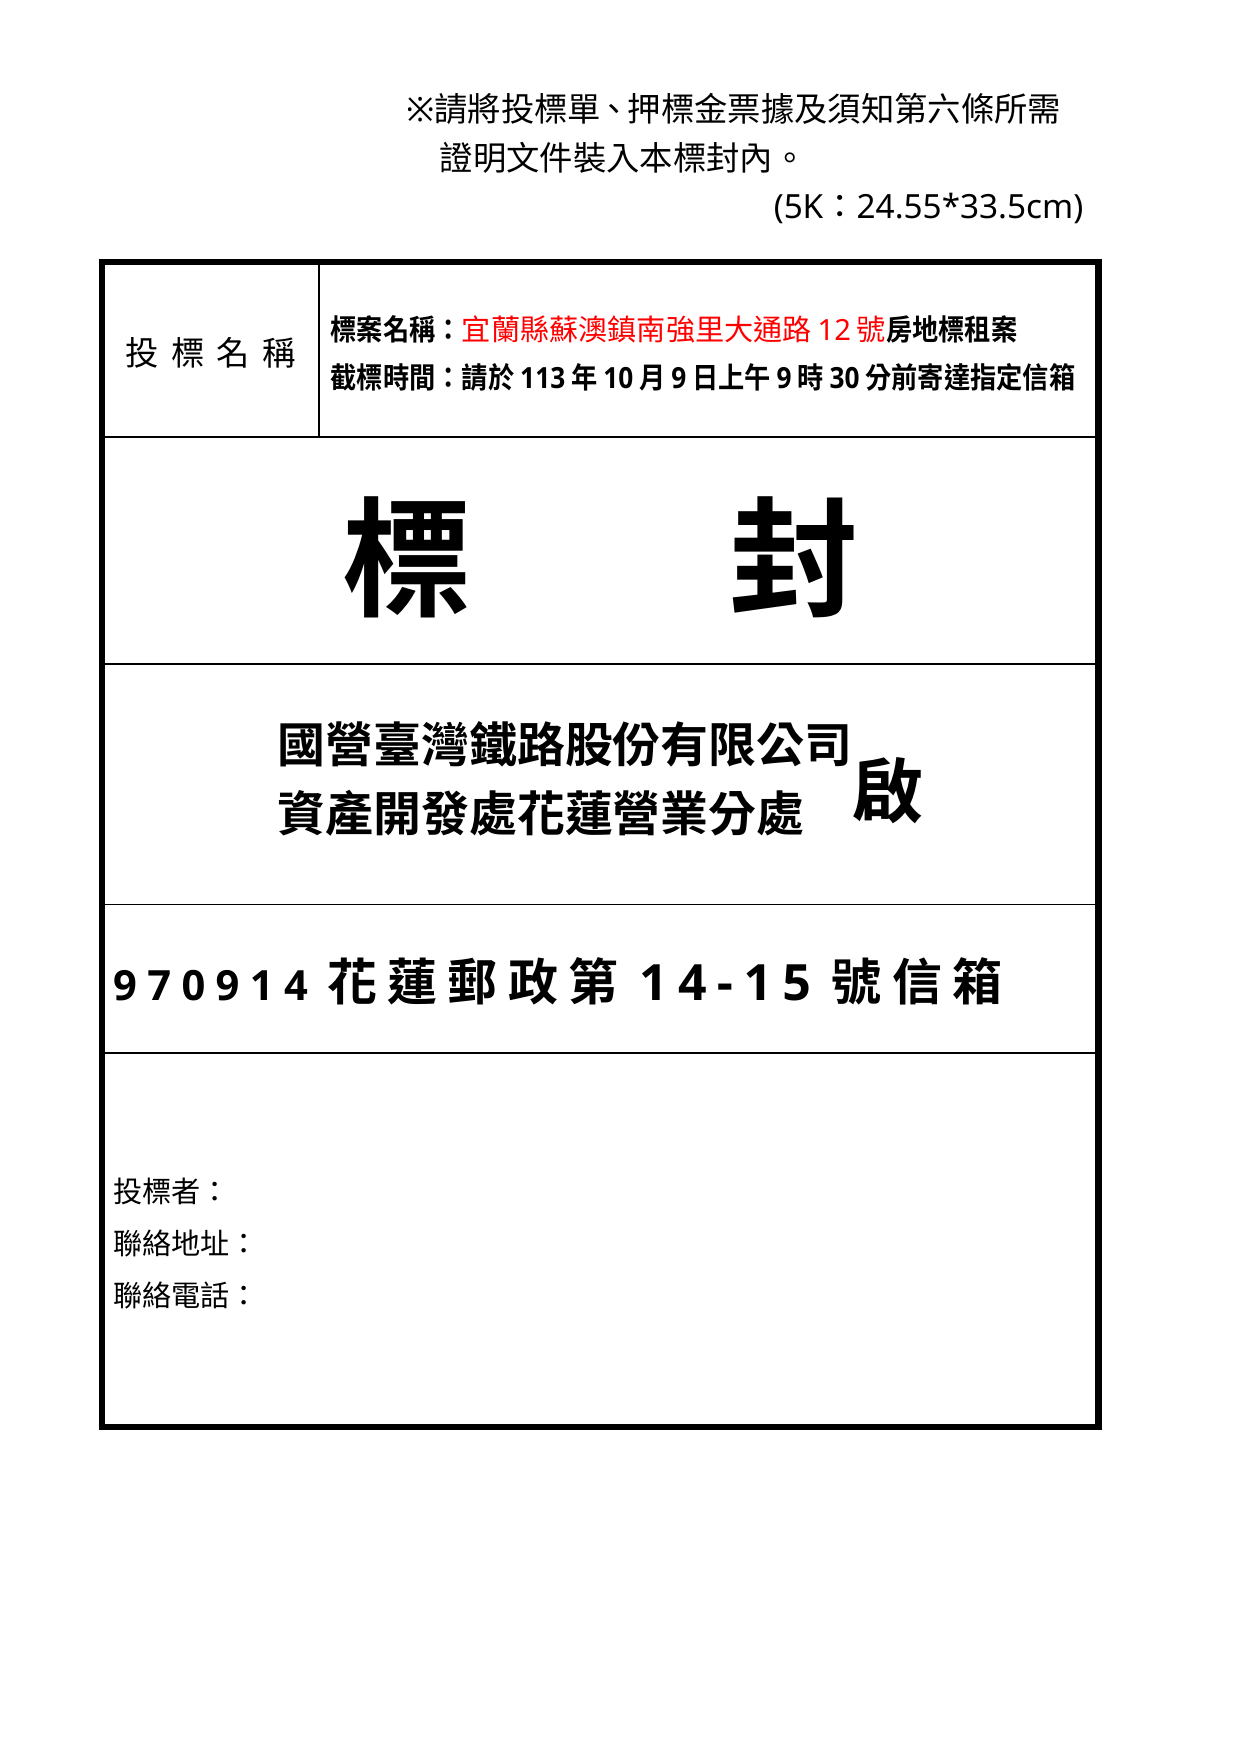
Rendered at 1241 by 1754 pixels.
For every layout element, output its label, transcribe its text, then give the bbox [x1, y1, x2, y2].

text (5K：24.55*33.5cm) [406, 179, 1083, 228]
table_header 投標名稱 [105, 265, 318, 436]
text ※請將投標單、押標金票據及須知第六條所需 證明文件裝入本標封內。 [406, 83, 1083, 179]
table_header 標案名稱：宜蘭縣蘇澳鎮南強里大通路12號房地標租案 截標時間：請於113年10月9日上午9時30分前寄達指定信箱 [320, 265, 1095, 436]
table_cell 標 封 [105, 438, 1095, 663]
table_cell 國營臺灣鐵路股份有限公司資產開發處花蓮營業分處啟 [105, 665, 1095, 904]
table_cell 970914花蓮郵政第14-15號信箱 [105, 905, 1095, 1052]
table_cell 投標者： 聯絡地址： 聯絡電話： [105, 1054, 1095, 1424]
